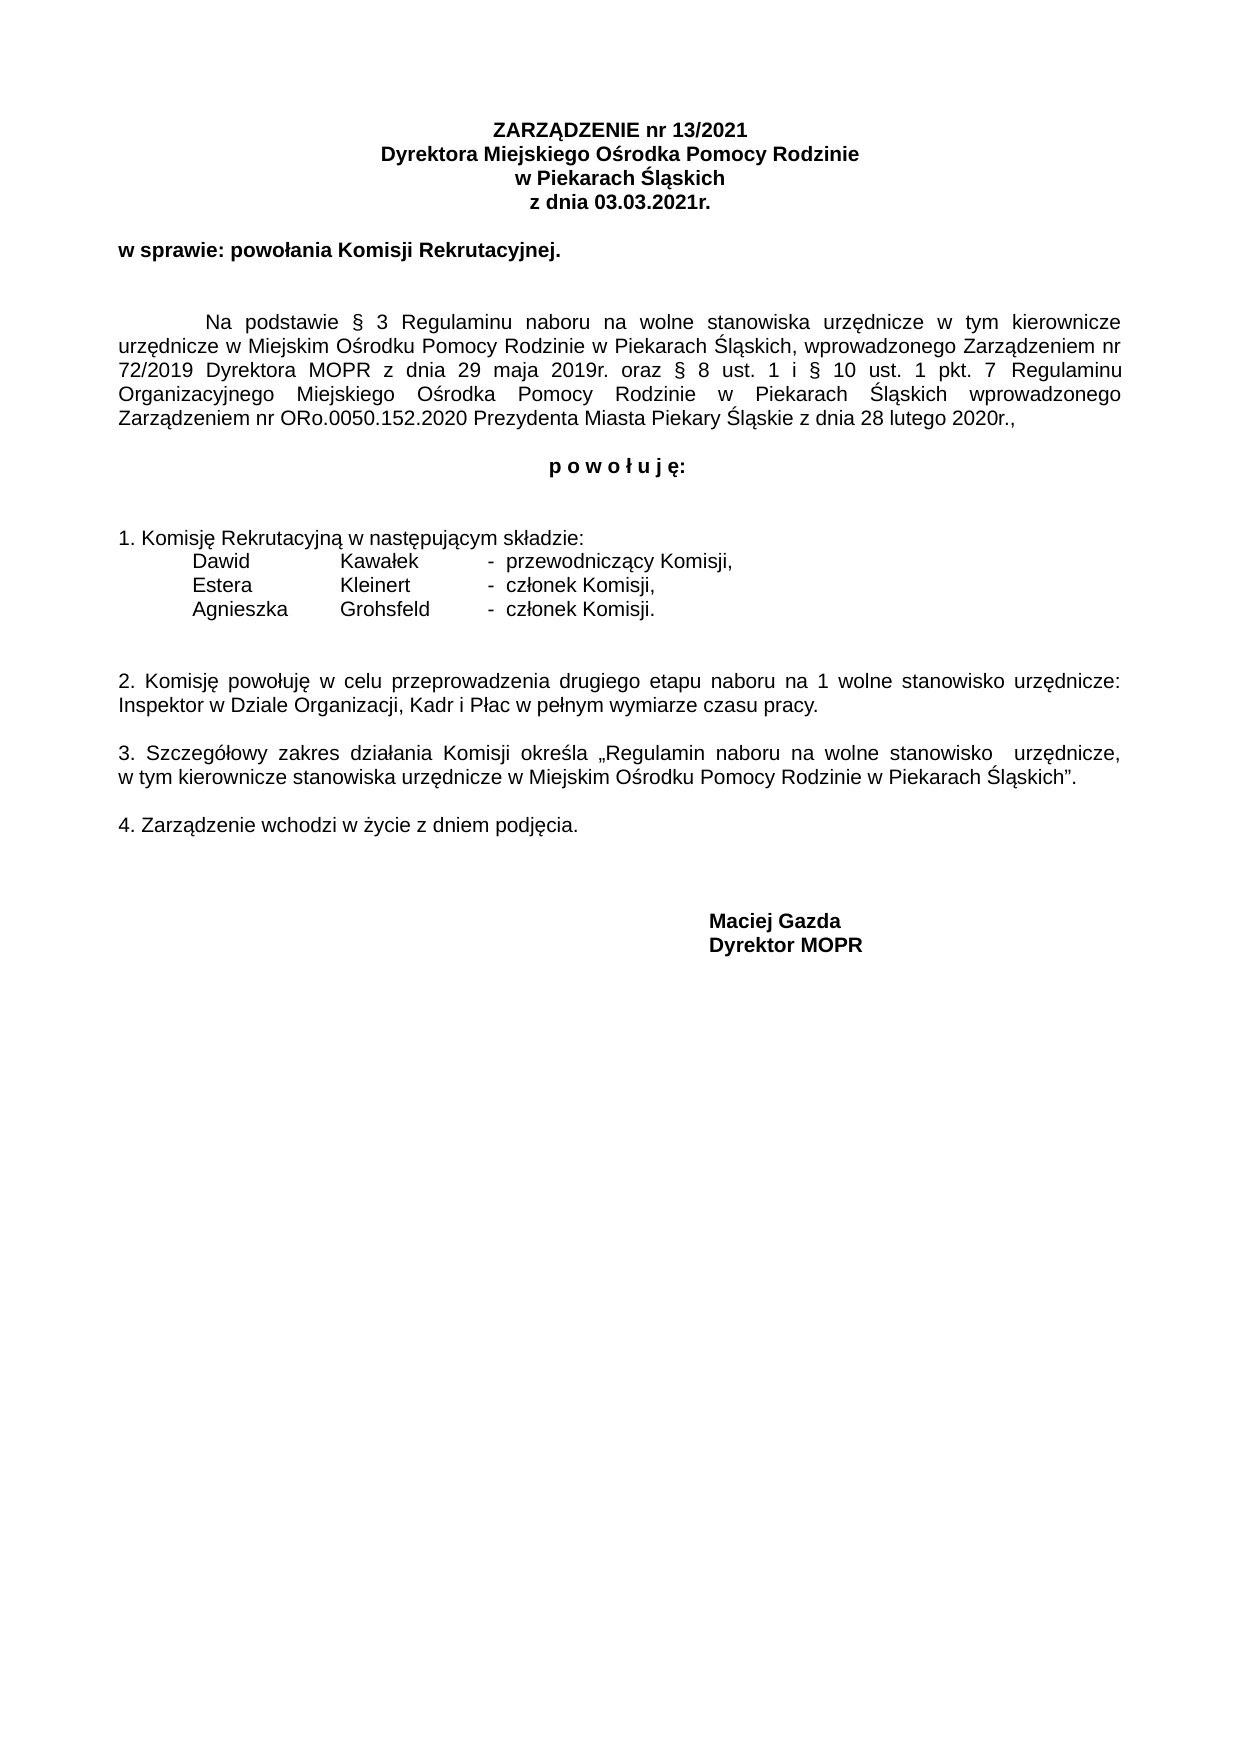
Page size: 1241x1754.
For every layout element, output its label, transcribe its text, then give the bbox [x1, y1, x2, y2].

text w Piekarach Śląskich [118, 166, 1122, 190]
text p o w o ł u j ę: [118, 453, 1122, 477]
text 3. Szczegółowy zakres działania Komisji określa „Regulamin naboru na wolne stanowisko urzędnicze, w tym kierownicze stanowiska urzędnicze w Miejskim Ośrodku Pomocy Rodzinie w Piekarach Śląskich”. [118, 741, 1122, 789]
text Maciej Gazda [118, 909, 1122, 933]
text 1. Komisję Rekrutacyjną w następującym składzie: [118, 525, 1122, 549]
text w sprawie: powołania Komisji Rekrutacyjnej. [118, 238, 1122, 262]
text ZARZĄDZENIE nr 13/2021 [118, 118, 1122, 142]
text Dawid Kawałek - przewodniczący Komisji, [118, 549, 1122, 573]
text Estera Kleinert - członek Komisji, [118, 573, 1122, 597]
text Na podstawie § 3 Regulaminu naboru na wolne stanowiska urzędnicze w tym kierownicze urzędnicze w Miejskim Ośrodku Pomocy Rodzinie w Piekarach Śląskich, wprowadzonego Zarządzeniem nr 72/2019 Dyrektora MOPR z dnia 29 maja 2019r. oraz § 8 ust. 1 i § 10 ust. 1 pkt. 7 Regulaminu Organizacyjnego Miejskiego Ośrodka Pomocy Rodzinie w Piekarach Śląskich wprowadzonego Zarządzeniem nr ORo.0050.152.2020 Prezydenta Miasta Piekary Śląskie z dnia 28 lutego 2020r., [118, 310, 1122, 429]
text Dyrektora Miejskiego Ośrodka Pomocy Rodzinie [118, 142, 1122, 166]
text 4. Zarządzenie wchodzi w życie z dniem podjęcia. [118, 813, 1122, 837]
text Dyrektor MOPR [118, 933, 1122, 957]
text 2. Komisję powołuję w celu przeprowadzenia drugiego etapu naboru na 1 wolne stanowisko urzędnicze: Inspektor w Dziale Organizacji, Kadr i Płac w pełnym wymiarze czasu pracy. [118, 669, 1122, 717]
text z dnia 03.03.2021r. [118, 190, 1122, 214]
text Agnieszka Grohsfeld - członek Komisji. [118, 597, 1122, 621]
